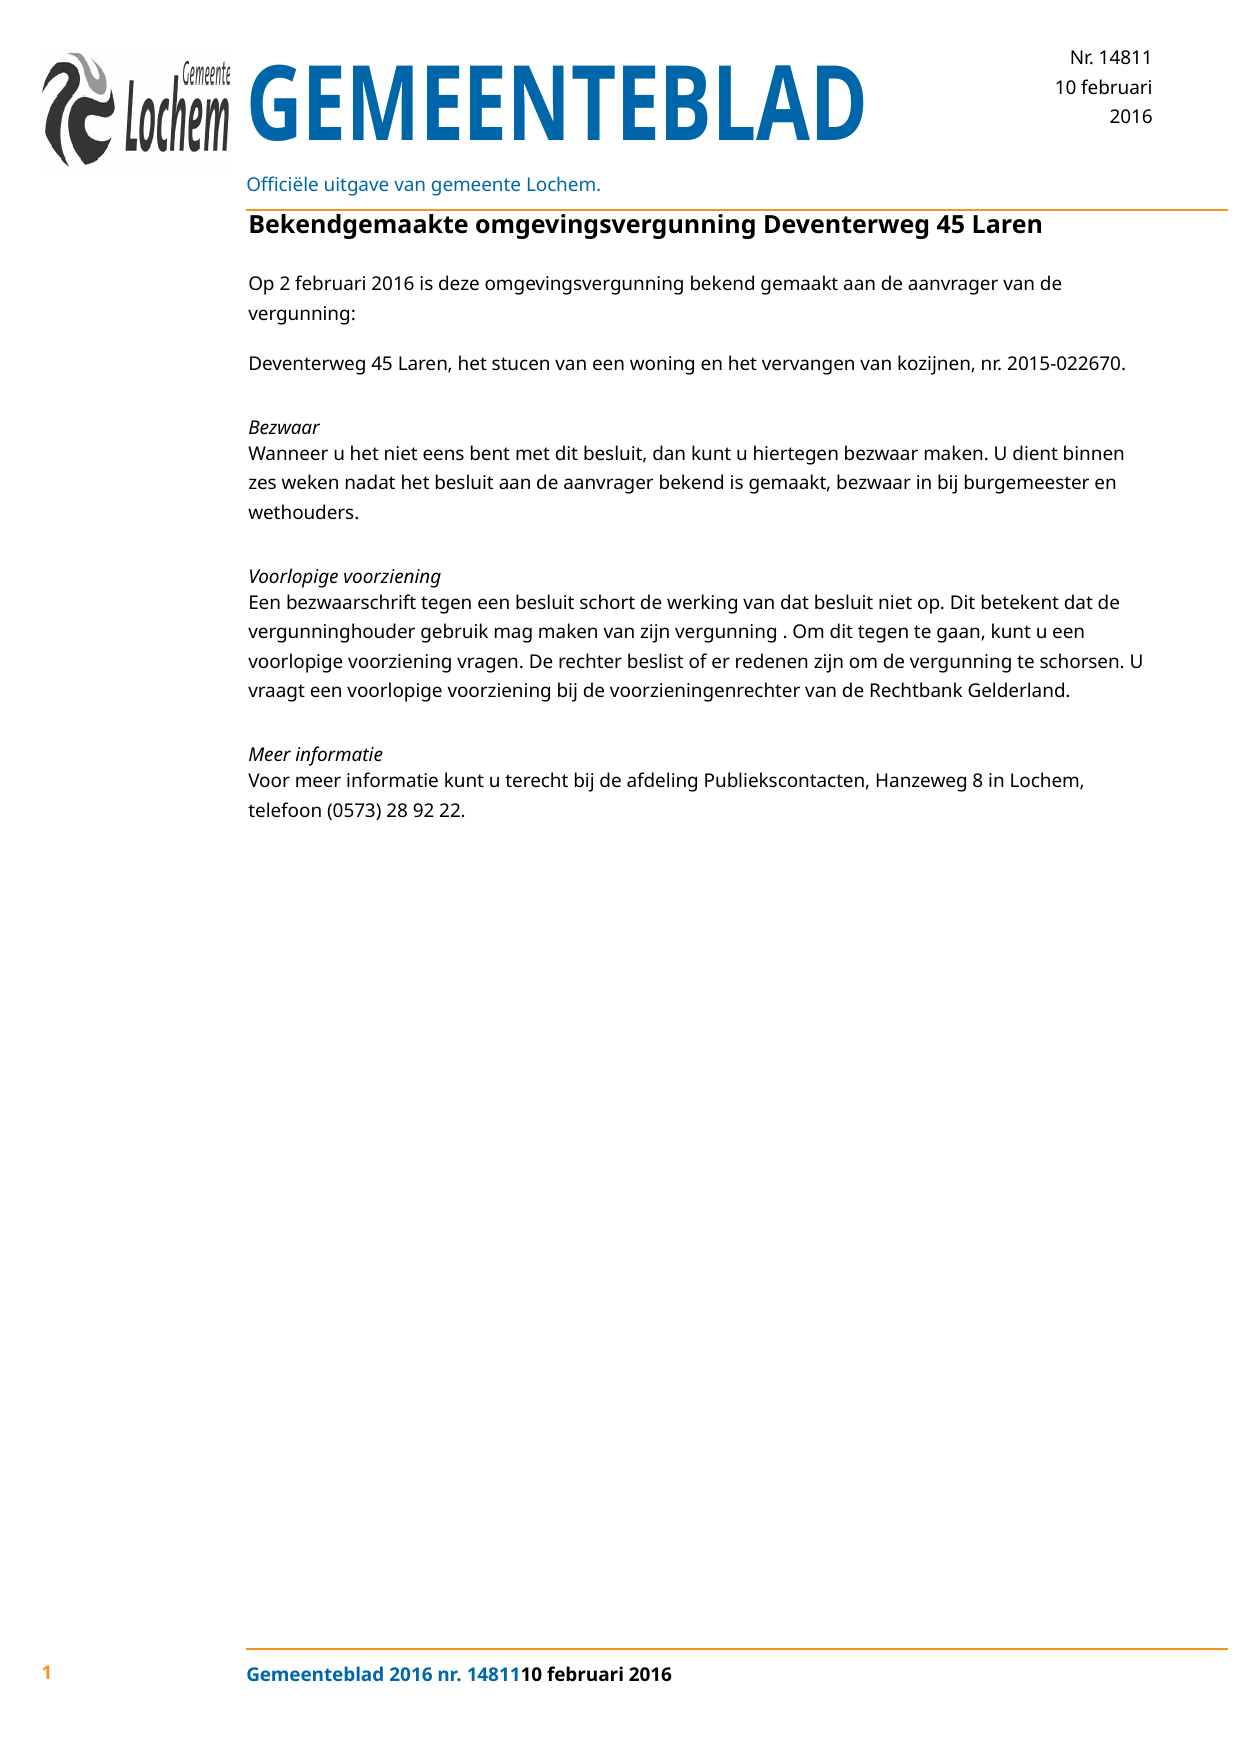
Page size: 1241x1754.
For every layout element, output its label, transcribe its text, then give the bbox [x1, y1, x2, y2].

text Een bezwaarschrift tegen een besluit schort de werking van dat besluit niet op. Dit betekent dat de vergunninghouder gebruik mag maken van zijn vergunning . Om dit tegen te gaan, kunt u een voorlopige voorziening vragen. De rechter beslist of er redenen zijn om de vergunning te schorsen. U vraagt een voorlopige voorziening bij de voorzieningenrechter van de Rechtbank Gelderland. [248, 589, 1152, 703]
text Bezwaar [248, 414, 1152, 440]
text Deventerweg 45 Laren, het stucen van een woning en het vervangen van kozijnen, nr. 2015-022670. [248, 350, 1152, 376]
text Meer informatie [248, 742, 1152, 767]
text Op 2 februari 2016 is deze omgevingsvergunning bekend gemaakt aan de aanvrager van de vergunning: [248, 270, 1152, 326]
text Voor meer informatie kunt u terecht bij de afdeling Publiekscontacten, Hanzeweg 8 in Lochem, telefoon (0573) 28 92 22. [248, 767, 1152, 823]
text Bekendgemaakte omgevingsvergunning Deventerweg 45 Laren [248, 211, 1152, 241]
text Wanneer u het niet eens bent met dit besluit, dan kunt u hiertegen bezwaar maken. U dient binnen zes weken nadat het besluit aan de aanvrager bekend is gemaakt, bezwaar in bij burgemeester en wethouders. [248, 440, 1152, 525]
text Voorlopige voorziening [248, 563, 1152, 589]
picture [41, 47, 231, 172]
